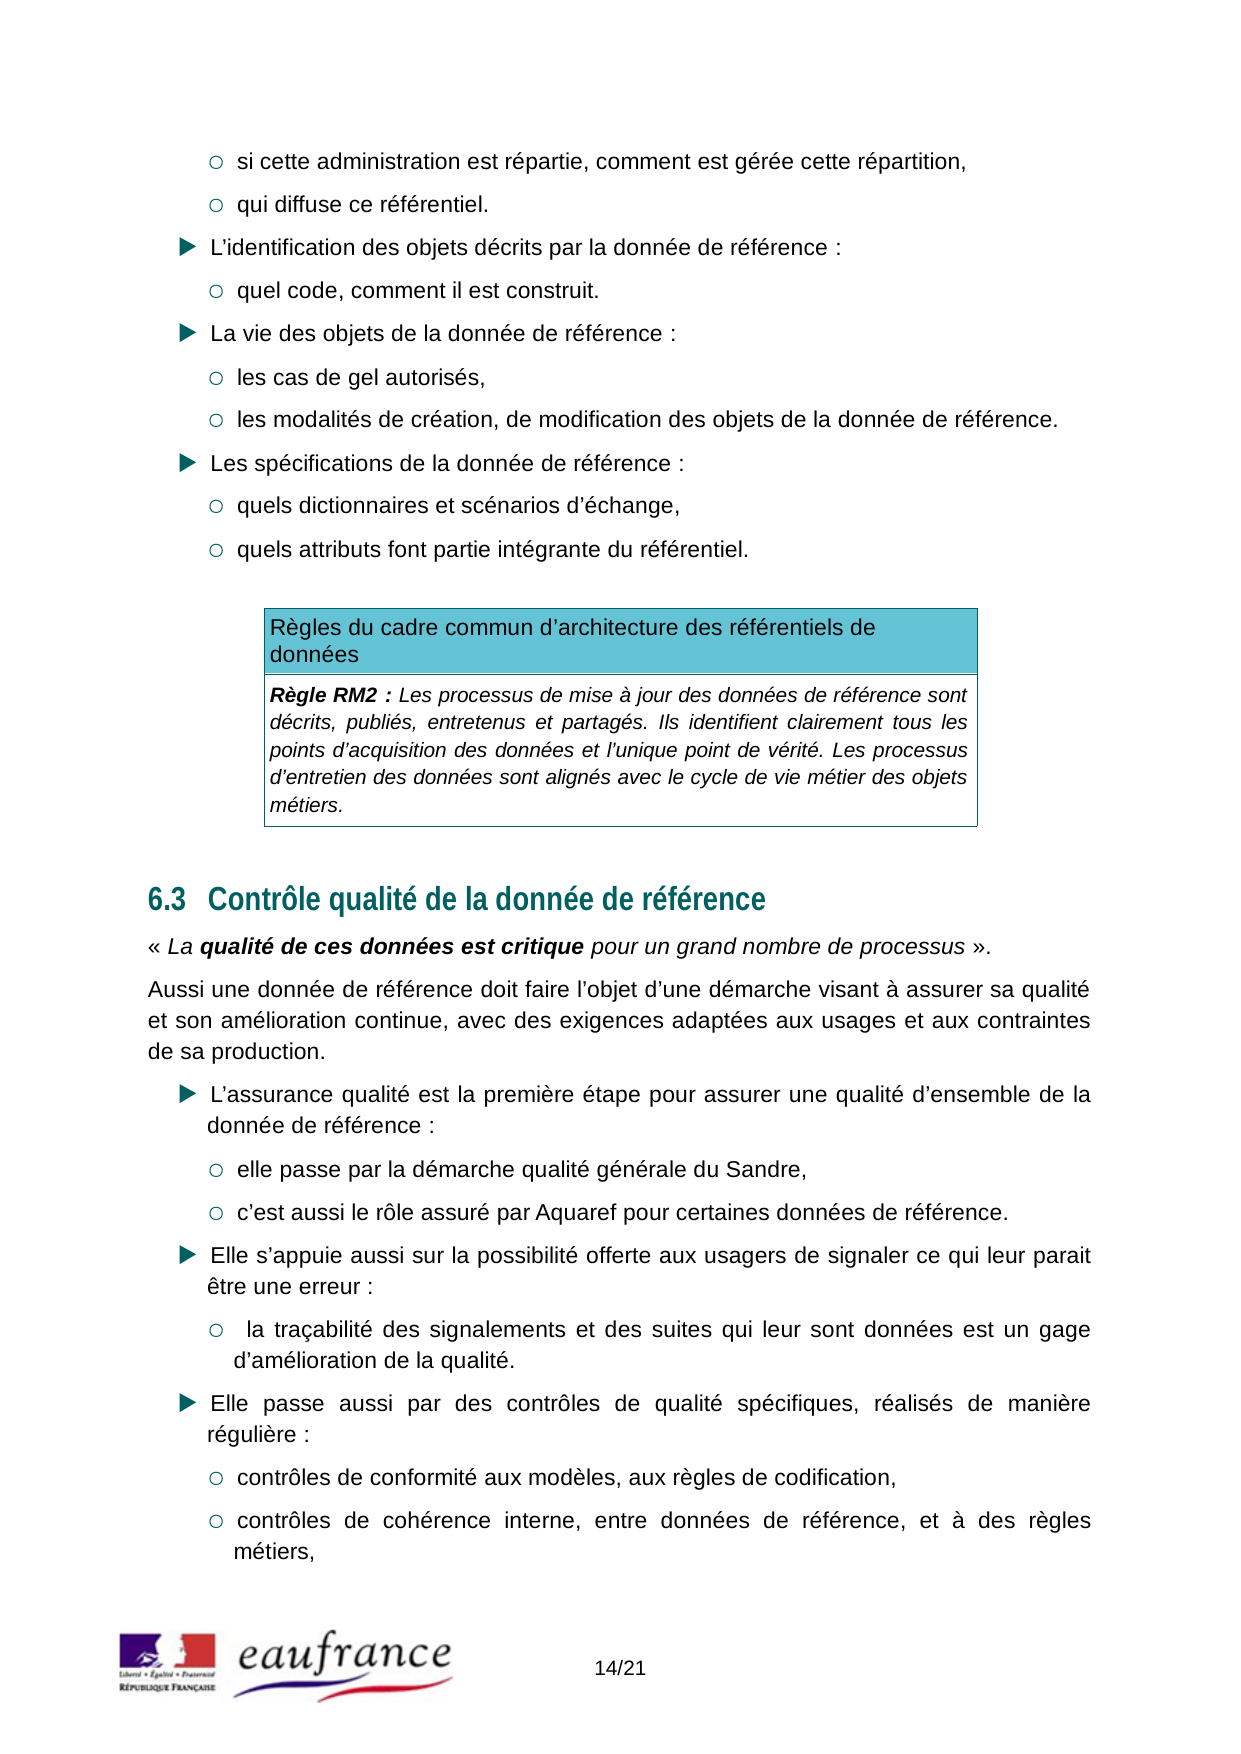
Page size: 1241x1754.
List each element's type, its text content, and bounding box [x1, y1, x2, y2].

list contrôles de cohérence interne, entre données de référence, et à des règles métiers, [207, 1506, 1092, 1565]
list Elle s’appuie aussi sur la possibilité offerte aux usagers de signaler ce qui leur parait être une erreur : [177, 1241, 1092, 1299]
subtitle Contrôle qualité de la donnée de référence [148, 879, 1092, 918]
list quel code, comment il est construit. [207, 277, 1092, 304]
text Aussi une donnée de référence doit faire l’objet d’une démarche visant à assurer sa qualité et son amélioration continue, avec des exigences adaptées aux usages et aux contraintes de sa production. [148, 975, 1092, 1065]
list si cette administration est répartie, comment est gérée cette répartition, [207, 148, 1092, 175]
list Les spécifications de la donnée de référence : [177, 449, 1092, 476]
list la traçabilité des signalements et des suites qui leur sont données est un gage d’amélioration de la qualité. [207, 1315, 1092, 1373]
list L’identification des objets décrits par la donnée de référence : [177, 234, 1092, 261]
list quels attributs font partie intégrante du référentiel. [207, 535, 1092, 562]
list contrôles de conformité aux modèles, aux règles de codification, [207, 1463, 1092, 1491]
table_header Règles du cadre commun d’architecture des référentiels de données [265, 609, 977, 673]
list elle passe par la démarche qualité générale du Sandre, [207, 1155, 1092, 1182]
list c’est aussi le rôle assuré par Aquaref pour certaines données de référence. [207, 1198, 1092, 1225]
list les cas de gel autorisés, [207, 363, 1092, 390]
list qui diffuse ce référentiel. [207, 191, 1092, 218]
text « La qualité de ces données est critique pour un grand nombre de processus ». [148, 932, 1092, 959]
list les modalités de création, de modification des objets de la donnée de référence. [207, 406, 1092, 433]
list La vie des objets de la donnée de référence : [177, 320, 1092, 347]
list L’assurance qualité est la première étape pour assurer une qualité d’ensemble de la donnée de référence : [177, 1081, 1092, 1139]
list Elle passe aussi par des contrôles de qualité spécifiques, réalisés de manière régulière : [177, 1389, 1092, 1447]
table_cell Règle RM2 : Les processus de mise à jour des données de référence sont décrits, publiés, entretenus et partagés. Ils identifient clairement tous les points d’acquisition des données et l’unique point de vérité. Les processus d’entretien des données sont alignés avec le cycle de vie métier des objets métiers. [265, 675, 977, 826]
picture [119, 1629, 453, 1703]
list quels dictionnaires et scénarios d’échange, [207, 492, 1092, 519]
